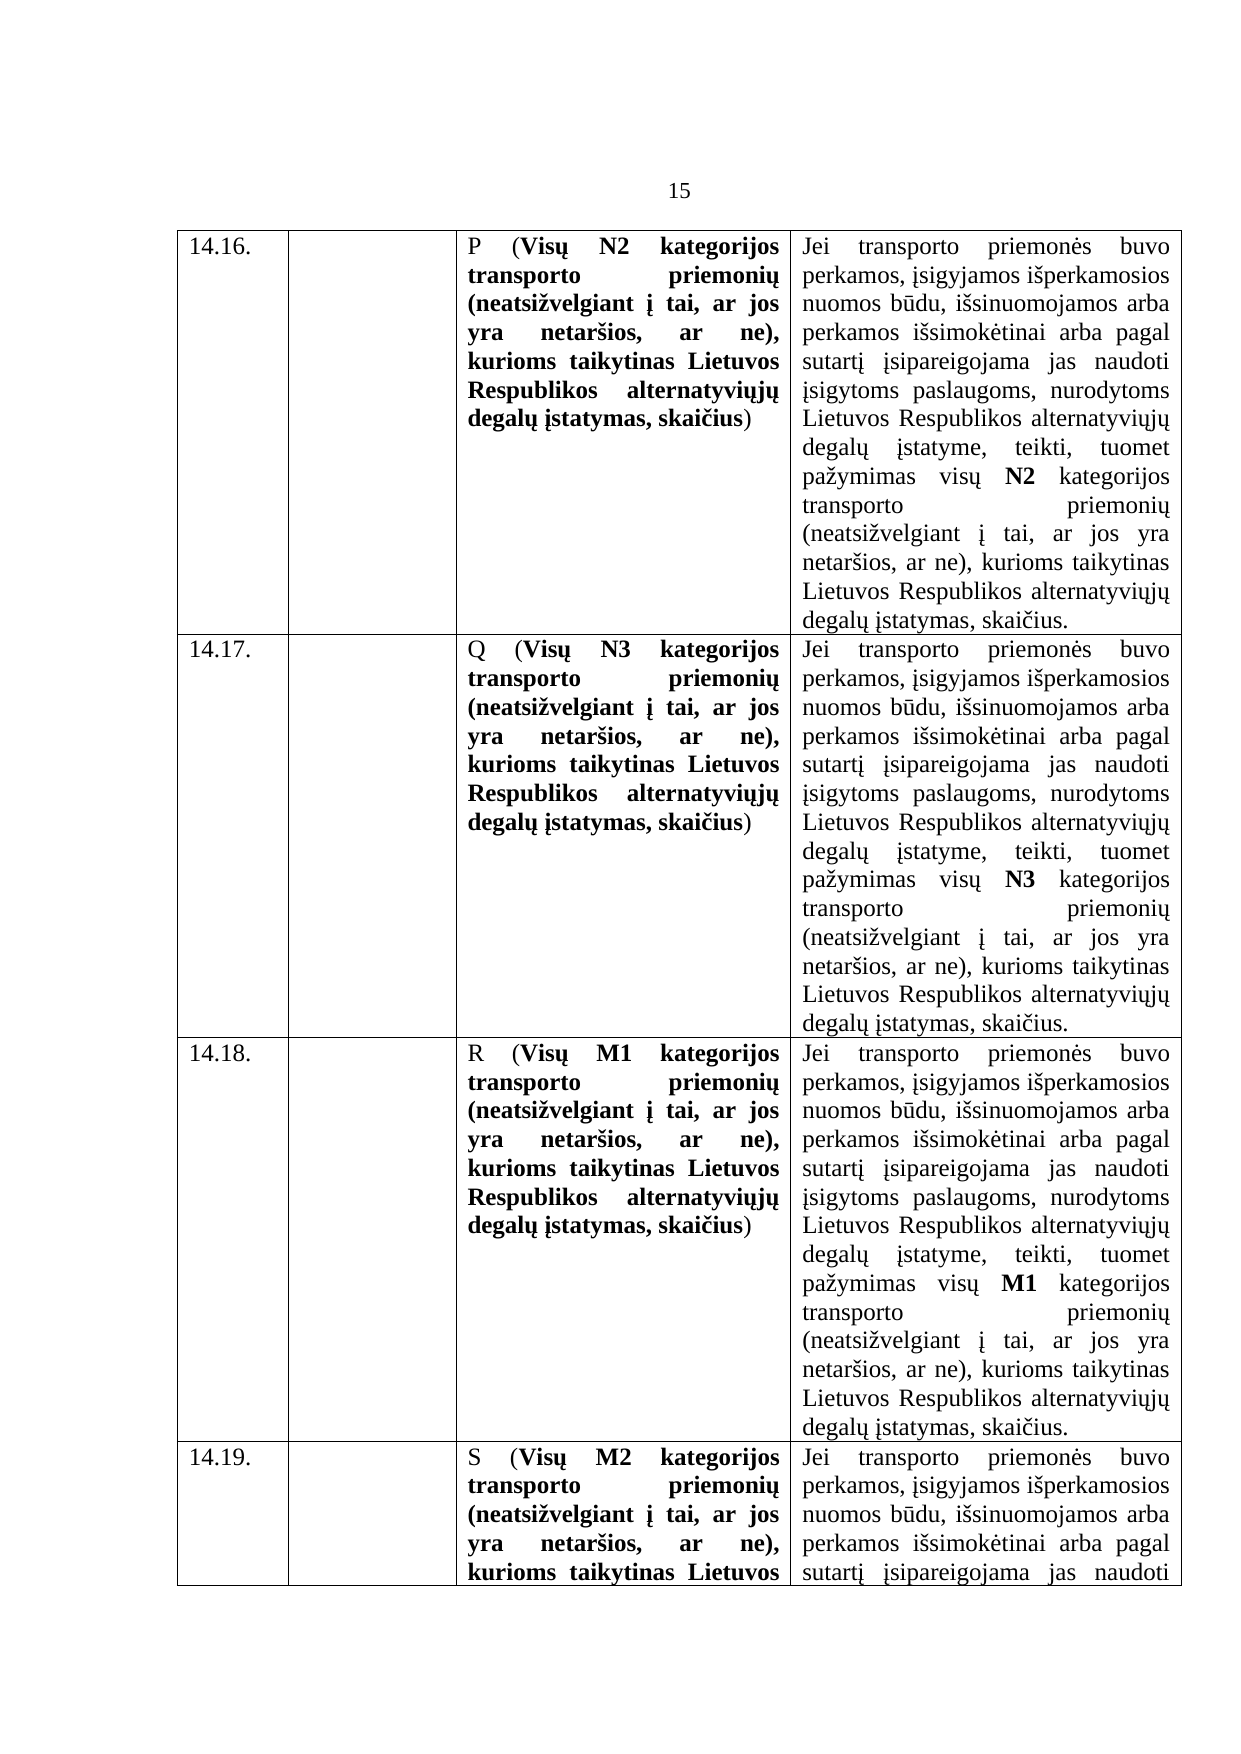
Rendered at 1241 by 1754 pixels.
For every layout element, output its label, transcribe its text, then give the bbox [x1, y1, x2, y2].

table_cell S (Visų M2 kategorijos transporto priemonių (neatsižvelgiant į tai, ar jos yra netaršios, ar ne), kurioms taikytinas Lietuvos [457, 1442, 790, 1585]
table_cell 14.16. [178, 231, 288, 633]
table_cell [289, 635, 456, 1037]
table_cell 14.17. [178, 635, 288, 1037]
table_cell [289, 1038, 456, 1441]
table_cell Jei transporto priemonės buvo perkamos, įsigyjamos išperkamosios nuomos būdu, išsinuomojamos arba perkamos išsimokėtinai arba pagal sutartį įsipareigojama jas naudoti [791, 1442, 1181, 1585]
table_cell Jei transporto priemonės buvo perkamos, įsigyjamos išperkamosios nuomos būdu, išsinuomojamos arba perkamos išsimokėtinai arba pagal sutartį įsipareigojama jas naudoti įsigytoms paslaugoms, nurodytoms Lietuvos Respublikos alternatyviųjų degalų įstatyme, teikti, tuomet pažymimas visų N3 kategorijos transporto priemonių (neatsižvelgiant į tai, ar jos yra netaršios, ar ne), kurioms taikytinas Lietuvos Respublikos alternatyviųjų degalų įstatymas, skaičius. [791, 635, 1181, 1037]
table_cell Jei transporto priemonės buvo perkamos, įsigyjamos išperkamosios nuomos būdu, išsinuomojamos arba perkamos išsimokėtinai arba pagal sutartį įsipareigojama jas naudoti įsigytoms paslaugoms, nurodytoms Lietuvos Respublikos alternatyviųjų degalų įstatyme, teikti, tuomet pažymimas visų M1 kategorijos transporto priemonių (neatsižvelgiant į tai, ar jos yra netaršios, ar ne), kurioms taikytinas Lietuvos Respublikos alternatyviųjų degalų įstatymas, skaičius. [791, 1038, 1181, 1441]
table_cell 14.19. [178, 1442, 288, 1585]
table_cell [289, 1442, 456, 1585]
table_cell Q (Visų N3 kategorijos transporto priemonių (neatsižvelgiant į tai, ar jos yra netaršios, ar ne), kurioms taikytinas Lietuvos Respublikos alternatyviųjų degalų įstatymas, skaičius) [457, 635, 790, 1037]
table_cell 14.18. [178, 1038, 288, 1441]
table_cell [289, 231, 456, 633]
table_cell R (Visų M1 kategorijos transporto priemonių (neatsižvelgiant į tai, ar jos yra netaršios, ar ne), kurioms taikytinas Lietuvos Respublikos alternatyviųjų degalų įstatymas, skaičius) [457, 1038, 790, 1441]
table_cell Jei transporto priemonės buvo perkamos, įsigyjamos išperkamosios nuomos būdu, išsinuomojamos arba perkamos išsimokėtinai arba pagal sutartį įsipareigojama jas naudoti įsigytoms paslaugoms, nurodytoms Lietuvos Respublikos alternatyviųjų degalų įstatyme, teikti, tuomet pažymimas visų N2 kategorijos transporto priemonių (neatsižvelgiant į tai, ar jos yra netaršios, ar ne), kurioms taikytinas Lietuvos Respublikos alternatyviųjų degalų įstatymas, skaičius. [791, 231, 1181, 633]
table_cell P (Visų N2 kategorijos transporto priemonių (neatsižvelgiant į tai, ar jos yra netaršios, ar ne), kurioms taikytinas Lietuvos Respublikos alternatyviųjų degalų įstatymas, skaičius) [457, 231, 790, 633]
